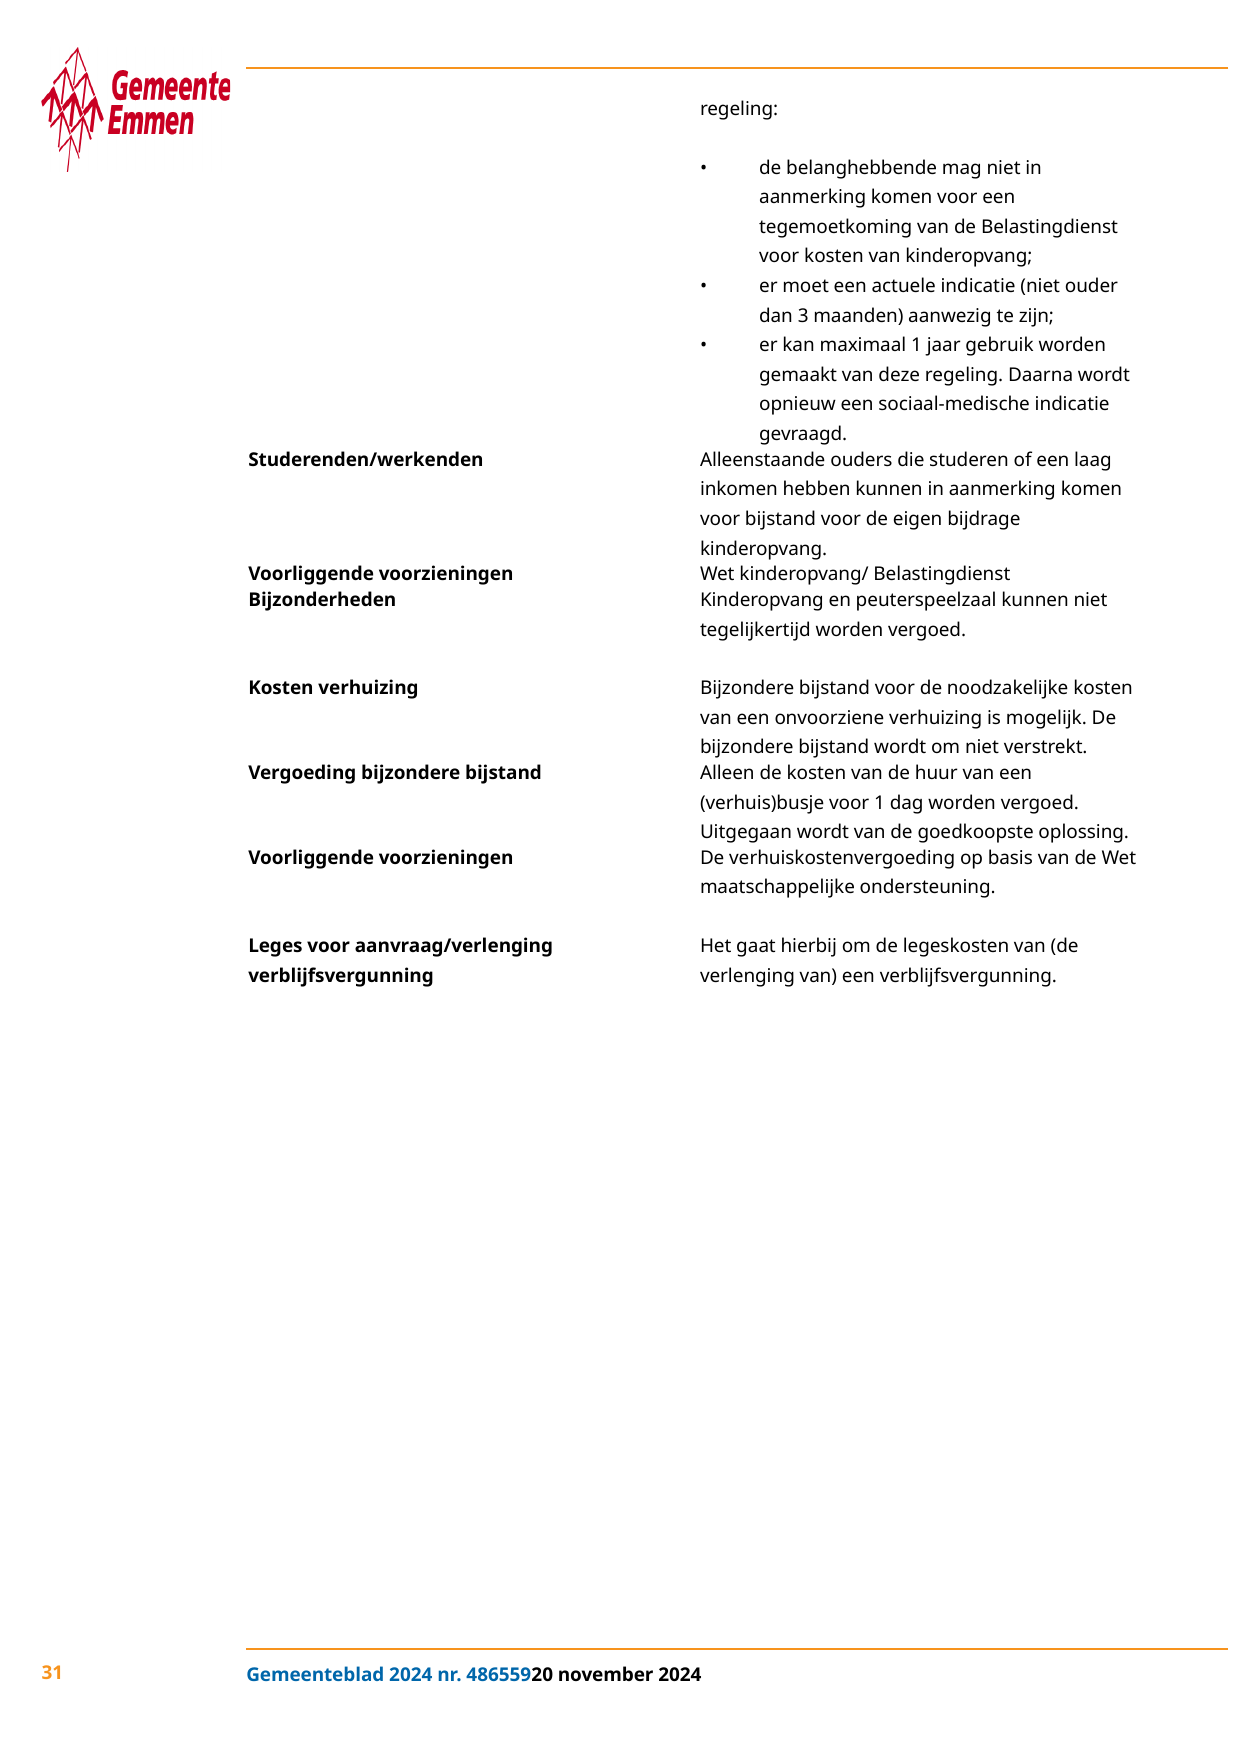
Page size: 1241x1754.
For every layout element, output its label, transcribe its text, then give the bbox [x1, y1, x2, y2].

table_cell Voorliggende voorzieningen [248, 560, 700, 586]
table_cell [248, 95, 700, 446]
table_cell Studerenden/werkenden [248, 446, 700, 560]
table_cell Wet kinderopvang/ Belastingdienst [700, 560, 1152, 586]
table_header Kosten verhuizing [248, 674, 700, 759]
table_cell Kinderopvang en peuterspeelzaal kunnen niet tegelijkertijd worden vergoed. [700, 586, 1152, 641]
table_header Leges voor aanvraag/verlenging verblijfsvergunning [248, 933, 700, 988]
table_header Bijzondere bijstand voor de noodzakelijke kosten van een onvoorziene verhuizing is mogelijk. De bijzondere bijstand wordt om niet verstrekt. [700, 674, 1152, 759]
table_cell Alleenstaande ouders die studeren of een laag inkomen hebben kunnen in aanmerking komen voor bijstand voor de eigen bijdrage kinderopvang. [700, 446, 1152, 560]
table_cell Vergoeding bijzondere bijstand [248, 759, 700, 844]
table_cell Bijzonderheden [248, 586, 700, 641]
picture [41, 47, 231, 172]
table_cell De verhuiskostenvergoeding op basis van de Wet maatschappelijke ondersteuning. [700, 844, 1152, 899]
table_header Het gaat hierbij om de legeskosten van (de verlenging van) een verblijfsvergunning. [700, 933, 1152, 988]
table_cell Het college stelt vast of er sprake is van een sociaal medische indicatie voor de kinderopvang. Hiervoor wordt advies ingewonnen bij een onafhankelijke organisatie. Het college stelt de geldigheidsduur van de indicatie vast. Ieder half jaar vindt een herindicatie plaats. Tevens stelt het college de omvang van de noodzakelijke kinderopvang vast. Voorwaarden om in aanmerking te komen voor de regeling: de belanghebbende mag niet in aanmerking komen voor een tegemoetkoming van de Belastingdienst voor kosten van kinderopvang; er moet een actuele indicatie (niet ouder dan 3 maanden) aanwezig te zijn; er kan maximaal 1 jaar gebruik worden gemaakt van deze regeling. Daarna wordt opnieuw een sociaal-medische indicatie gevraagd. [700, 95, 1152, 446]
table_cell Alleen de kosten van de huur van een (verhuis)busje voor 1 dag worden vergoed. Uitgegaan wordt van de goedkoopste oplossing. [700, 759, 1152, 844]
table_cell Voorliggende voorzieningen [248, 844, 700, 899]
